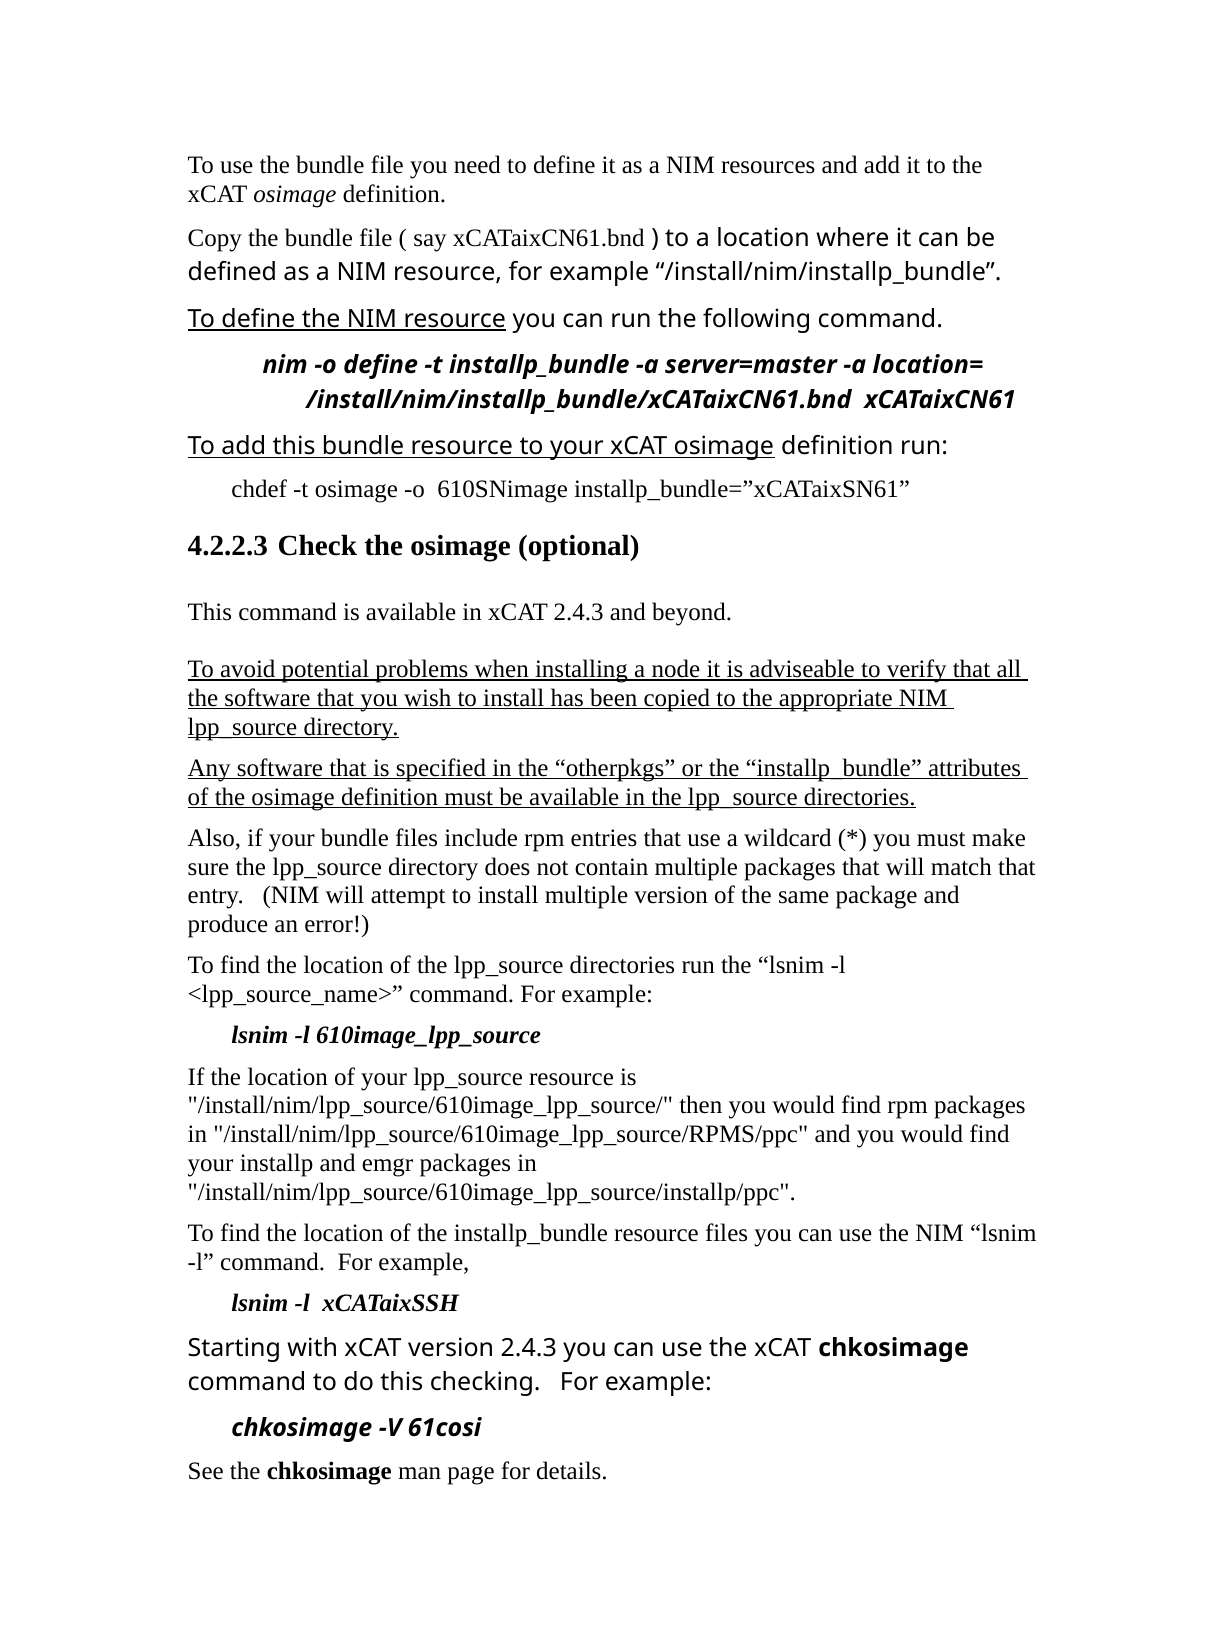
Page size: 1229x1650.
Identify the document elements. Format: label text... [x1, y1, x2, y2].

text To add this bundle resource to your xCAT osimage definition run: [187, 428, 1041, 462]
text chkosimage -V 61cosi [187, 1410, 1041, 1444]
text To find the location of the installp_bundle resource files you can use the NIM “lsnim -l” command. For example, [187, 1218, 1041, 1275]
text To define the NIM resource you can run the following command. [187, 301, 1041, 335]
subtitle Check the osimage (optional) [187, 528, 1041, 562]
text lsnim -l 610image_lpp_source [187, 1020, 1041, 1049]
text To find the location of the lpp_source directories run the “lsnim -l <lpp_source_name>” command. For example: [187, 950, 1041, 1008]
text If the location of your lpp_source resource is "/install/nim/lpp_source/610image_lpp_source/" then you would find rpm packages in "/install/nim/lpp_source/610image_lpp_source/RPMS/ppc" and you would find your installp and emgr packages in "/install/nim/lpp_source/610image_lpp_source/installp/ppc". [187, 1062, 1041, 1205]
text Any software that is specified in the “otherpkgs” or the “installp_bundle” attributes of the osimage definition must be available in the lpp_source directories. [187, 753, 1041, 810]
text lsnim -l xCATaixSSH [187, 1288, 1041, 1317]
text Copy the bundle file ( say xCATaixCN61.bnd ) to a location where it can be defined as a NIM resource, for example “/install/nim/installp_bundle”. [187, 220, 1041, 288]
text chdef -t osimage -o 610SNimage installp_bundle=”xCATaixSN61” [187, 474, 1041, 503]
text To use the bundle file you need to define it as a NIM resources and add it to the xCAT osimage definition. [187, 150, 1041, 207]
text Starting with xCAT version 2.4.3 you can use the xCAT chkosimage command to do this checking. For example: [187, 1329, 1041, 1397]
text This command is available in xCAT 2.4.3 and beyond. [187, 597, 1041, 625]
text See the chkosimage man page for details. [187, 1456, 1041, 1485]
text Also, if your bundle files include rpm entries that use a wildcard (*) you must make sure the lpp_source directory does not contain multiple packages that will match that entry. (NIM will attempt to install multiple version of the same package and produce an error!) [187, 823, 1041, 938]
text To avoid potential problems when installing a node it is adviseable to verify that all the software that you wish to install has been copied to the appropriate NIM lpp_source directory. [187, 654, 1041, 740]
text nim -o define -t installp_bundle -a server=master -a location= /install/nim/installp_bundle/xCATaixCN61.bnd xCATaixCN61 [262, 347, 1041, 415]
